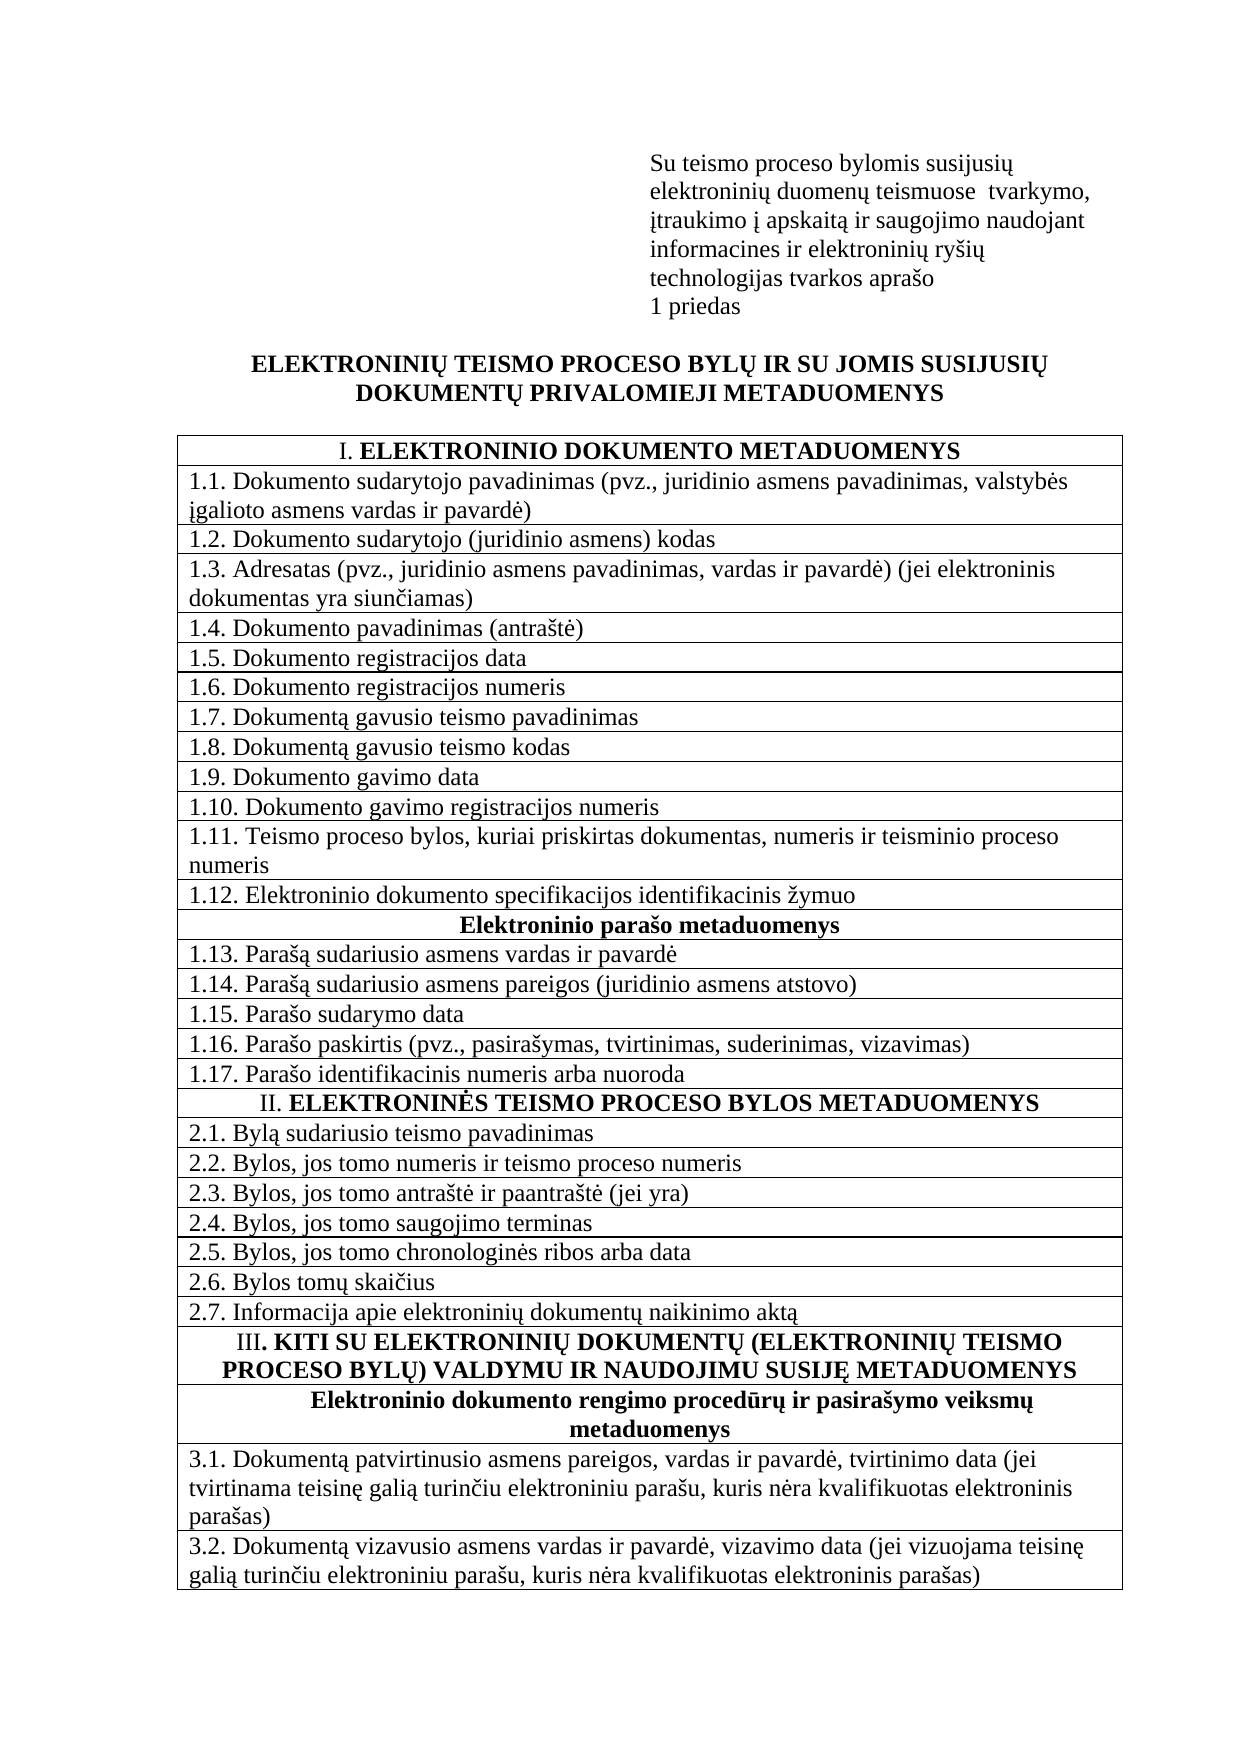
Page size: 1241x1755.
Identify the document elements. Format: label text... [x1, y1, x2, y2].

table_cell 2.5. Bylos, jos tomo chronologinės ribos arba data [178, 1238, 1122, 1266]
table_cell 1.9. Dokumento gavimo data [178, 762, 1122, 791]
text elektroninių duomenų teismuose tvarkymo, [649, 176, 1122, 205]
table_cell 1.1. Dokumento sudarytojo pavadinimas (pvz., juridinio asmens pavadinimas, valstybės įgalioto asmens vardas ir pavardė) [178, 466, 1122, 523]
table_cell 1.12. Elektroninio dokumento specifikacijos identifikacinis žymuo [178, 880, 1122, 909]
table_cell 1.13. Parašą sudariusio asmens vardas ir pavardė [178, 940, 1122, 968]
table_cell 2.7. Informacija apie elektroninių dokumentų naikinimo aktą [178, 1297, 1122, 1326]
table_cell 3.1. Dokumentą patvirtinusio asmens pareigos, vardas ir pavardė, tvirtinimo data (jei tvirtinama teisinę galią turinčiu elektroniniu parašu, kuris nėra kvalifikuotas elektroninis parašas) [178, 1444, 1122, 1530]
table_cell 1.2. Dokumento sudarytojo (juridinio asmens) kodas [178, 525, 1122, 553]
table_cell Elektroninio dokumento rengimo procedūrų ir pasirašymo veiksmų metaduomenys [178, 1385, 1122, 1443]
table_cell 2.3. Bylos, jos tomo antraštė ir paantraštė (jei yra) [178, 1178, 1122, 1207]
table_cell 1.11. Teismo proceso bylos, kuriai priskirtas dokumentas, numeris ir teisminio proceso numeris [178, 821, 1122, 879]
table_cell 2.4. Bylos, jos tomo saugojimo terminas [178, 1208, 1122, 1236]
table_cell 1.10. Dokumento gavimo registracijos numeris [178, 792, 1122, 820]
table_cell 1.3. Adresatas (pvz., juridinio asmens pavadinimas, vardas ir pavardė) (jei elektroninis dokumentas yra siunčiamas) [178, 554, 1122, 612]
table_cell 1.8. Dokumentą gavusio teismo kodas [178, 732, 1122, 761]
table_cell 1.17. Parašo identifikacinis numeris arba nuoroda [178, 1059, 1122, 1087]
table_cell 2.1. Bylą sudariusio teismo pavadinimas [178, 1118, 1122, 1147]
table_header I. ELEKTRONINIO DOKUMENTO METADUOMENYS [178, 436, 1122, 465]
table_cell 2.6. Bylos tomų skaičius [178, 1267, 1122, 1296]
table_cell II. ELEKTRONINĖS TEISMO PROCESO BYLOS METADUOMENYS [178, 1089, 1122, 1117]
table_cell 1.6. Dokumento registracijos numeris [178, 673, 1122, 701]
table_cell 1.15. Parašo sudarymo data [178, 999, 1122, 1028]
text informacines ir elektroninių ryšių [649, 234, 1122, 263]
text 1 priedas [649, 291, 1122, 320]
table_cell 3.2. Dokumentą vizavusio asmens vardas ir pavardė, vizavimo data (jei vizuojama teisinę galią turinčiu elektroniniu parašu, kuris nėra kvalifikuotas elektroninis parašas) [178, 1531, 1122, 1589]
table_cell 1.4. Dokumento pavadinimas (antraštė) [178, 613, 1122, 642]
text technologijas tvarkos aprašo [649, 263, 1122, 291]
table_cell 1.5. Dokumento registracijos data [178, 643, 1122, 671]
text ELEKTRONINIŲ TEISMO PROCESO BYLŲ IR SU JOMIS SUSIJUSIŲ DOKUMENTŲ PRIVALOMIEJI METADUOMENYS [177, 349, 1122, 406]
table_cell 1.16. Parašo paskirtis (pvz., pasirašymas, tvirtinimas, suderinimas, vizavimas) [178, 1029, 1122, 1058]
table_cell Elektroninio parašo metaduomenys [178, 910, 1122, 938]
table_cell 1.14. Parašą sudariusio asmens pareigos (juridinio asmens atstovo) [178, 969, 1122, 998]
table_cell 1.7. Dokumentą gavusio teismo pavadinimas [178, 702, 1122, 731]
text įtraukimo į apskaitą ir saugojimo naudojant [649, 205, 1122, 234]
table_cell III. KITI SU ELEKTRONINIŲ DOKUMENTŲ (ELEKTRONINIŲ TEISMO PROCESO BYLŲ) VALDYMU IR NAUDOJIMU SUSIJĘ METADUOMENYS [178, 1327, 1122, 1384]
text Su teismo proceso bylomis susijusių [649, 148, 1122, 176]
table_cell 2.2. Bylos, jos tomo numeris ir teismo proceso numeris [178, 1148, 1122, 1177]
